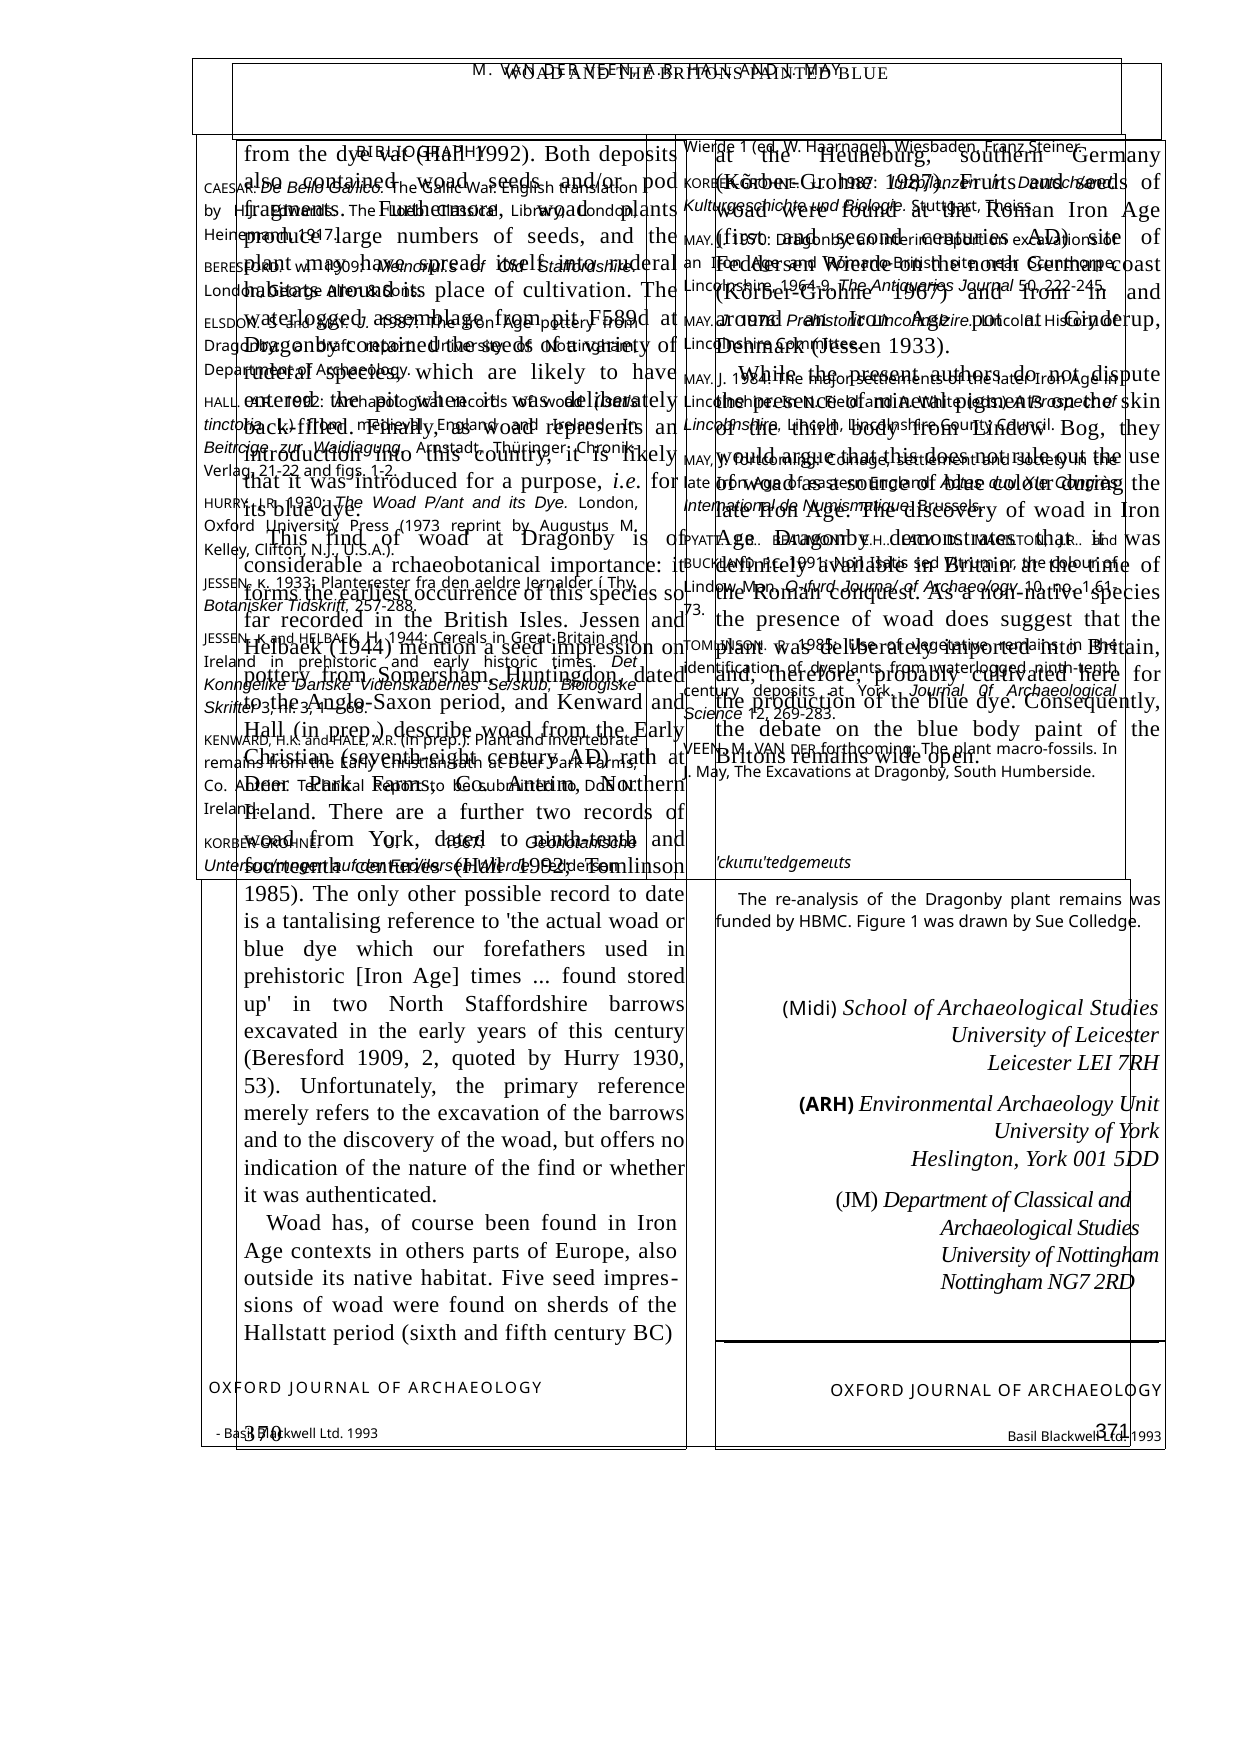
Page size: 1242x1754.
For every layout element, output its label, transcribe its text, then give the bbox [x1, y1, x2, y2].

text This find of woad at Dragonby is of considerable a rchaeobotanical importance: it forms the earliest occurrence of this species so far recorded in the British Isles. Jessen and Helbaek (1944) mention a seed impression on pottery from Somersham, Huntingdon, dated to the Anglo-Saxon period, and Kenward and Hall (in prep.) describe woad from the Early Christian (seventh-eight century AD) rath at Deer Park Farms, Co. Antrim, Northern Ireland. There are a further two records of woad from York, dated to ninth-tenth and fourteenth centuries (Hall 1992; Tomlinson 1985). The only other possible record to date is a tantalising reference to 'the actual woad or blue dye which our forefathers used in prehistoric [Iron Age] times ... found stored up' in two North Staffordshire barrows excavated in the early years of this century (Beresford 1909, 2, quoted by Hurry 1930, 53). Unfortunately, the primary reference merely refers to the excavation of the barrows and to the discovery of the woad, but offers no indication of the nature of the find or whether it was authenticated. [243, 523, 646, 736]
text - Basil Blackwell Ltd. 1993 371 [216, 1418, 1130, 1444]
text MAY. J. 1984: The major settlements of the later Iron Age in Lincolnshire. In N. Field and A. White (eds.) A Prospect of Lincobnshire, Lincoln, Lincolnshire County Council. [683, 366, 1118, 435]
text BIBLIOGRAPHY [204, 141, 638, 162]
text JESSEN. κ. 1933: Planterester fra den aeldre Jernalder í Thy. Botanisker Tidskrift, 257-288. [204, 570, 638, 616]
text Woad has, of course been found in Iron Age contexts in others parts of Europe, also outside its native habitat. Five seed impres­sions of woad were found on sherds of the Hallstatt period (sixth and fifth century BC) [243, 1209, 678, 1346]
text University of York [1131, 1117, 1161, 1144]
text at the Heuneburg, southern Germany (Kõrber-Grohne 1987). Fruits and seeds of woad were found at the Roman Iron Age (first and second centuries AD) site of Feddersen Wierde on the north German coast (Kõrber-Grohne 1967) and from in and around an Iron Age pot at Ginderup, Denmark (Jessen 1933). [1126, 141, 1161, 359]
text OXFORD JOURNAL OF ARCHAEOLOGY [208, 1377, 1130, 1397]
text TOMLINSON. P. 1985: Use of vegetative remains in the identification of dyeplants from waterlogged ninth-tenth century deposits at York. Journal 0f Archaeological Science 12, 269-283. [683, 632, 1118, 724]
text VEEN. M. VAN DER forthcoming: The plant macro-fossils. In J. May, The Excavations at Dragonby, South Humberside. [683, 736, 1118, 782]
text (ARH) Environmental Archaeology Unit [1131, 1089, 1161, 1116]
text KORBER-GROHNE. U. 1967: Geohotanische [204, 832, 638, 853]
text Basil Blackwell Ltd. 1993 [1131, 1428, 1161, 1445]
text (ARH) Environmental Archaeology Unit [716, 1089, 1130, 1116]
text MAY, J. fortcoming: Coinage, settlement and society in the late Iron Age of eastern England. Actes duu XIe Congrès International de Numismatique. Brussels. [683, 447, 1118, 516]
text MAY. J. 1970: Dragonby: an interim report on excavations of an Iron Age and Romano-British site near Scunthorpe, Lincolnshire, 1964-9. The Antiquaries Journal 50, 222-245. [683, 227, 1118, 296]
text Heslington, York 001 5DD [1131, 1144, 1161, 1172]
text OXFORD JOURNAL OF ARCHAEOLOGY [716, 1397, 1130, 1401]
text University of York [716, 1117, 1130, 1144]
text [1126, 851, 1161, 873]
text 'ckιιπιι'tedgemeιιts [716, 851, 1125, 873]
text JESSEN. κ and HELBAEK. H. 1944: Cereals in Great Britain and Ireland in prehistoric and early historic times. Det Konngelike Danske Videnskabernes Se/skub, Biologiske Skrifter 3, nr. 3, 1— 68. [204, 625, 638, 718]
text PYATT. F.B.. BEAUMONT. E.H.. LACY. D.. MAGILTON, J.R.. and ΒUCΚLΑΝD. P.C. 1991: Non Isatis sed Vitrum or, the colour of Lindow Man. Ο-ιfνrd Journa/ of Archaeo/ogv 10, no. 1,61-73. [683, 527, 1118, 620]
text This find of woad at Dragonby is of considerable a rchaeobotanical importance: it forms the earliest occurrence of this species so far recorded in the British Isles. Jessen and Helbaek (1944) mention a seed impression on pottery from Somersham, Huntingdon, dated to the Anglo-Saxon period, and Kenward and Hall (in prep.) describe woad from the Early Christian (seventh-eight century AD) rath at Deer Park Farms, Co. Antrim, Northern Ireland. There are a further two records of woad from York, dated to ninth-tenth and fourteenth centuries (Hall 1992; Tomlinson 1985). The only other possible record to date is a tantalising reference to 'the actual woad or blue dye which our forefathers used in prehistoric [Iron Age] times ... found stored up' in two North Staffordshire barrows excavated in the early years of this century (Beresford 1909, 2, quoted by Hurry 1930, 53). Unfortunately, the primary reference merely refers to the excavation of the barrows and to the discovery of the woad, but offers no indication of the nature of the find or whether it was authenticated. [243, 737, 646, 879]
text WOAD AND THE BRITONS PAINTED BLUE [233, 79, 1121, 83]
text University of Leicester Leicester LEI 7RH [1131, 1021, 1161, 1076]
text OXFORD JOURNAL OF ARCHAEOLOGY [1131, 1378, 1161, 1401]
text Untersuc/mngen auf der Fec/ilersen Wierde. Feddersen [204, 853, 638, 876]
text WOAD AND THE BRITONS PAINTED BLUE [1122, 64, 1161, 83]
text MAY. J. 1976: Prehistoric Lincohnslzire. Lincoln. History of Lincolnshire Committee. [683, 308, 1118, 354]
text BERESFORD. w. 1909: Meιnoriul.s of Old Staffordshire. London, George Allen & Sons. [204, 254, 638, 301]
text (JM) Department of Classical and Archaeological Studies University of Nottingham Nottingham NG7 2RD [1131, 1186, 1161, 1295]
text from the dye vat (Hall 1992). Both deposits also contained woad seeds and/or pod fragments. Furthermore, woad plants produce large numbers of seeds, and the plant may have spread itself into ruderal habitats around its place of cultivation. The waterlogged assemblage from pit F589d at Dragonby contained the seeds of a variety of ruderal species, which are likely to have entered the pit when it was deliberately back-filled. Finally, as woad represents an introduction into this country, it is likely that it was introduced for a purpose, i.e. for its blue dye. [243, 323, 646, 459]
text ELSDON. S and MAY. J. 1987: The Iron Age pottery from Dragonby: a draft report. University of Nottingham, Department of Archaeology. [204, 310, 638, 379]
text M. VAN DER VEEN, A.R. HALL AND J. MAY [193, 59, 1121, 79]
text This find of woad at Dragonby is of considerable a rchaeobotanical importance: it forms the earliest occurrence of this species so far recorded in the British Isles. Jessen and Helbaek (1944) mention a seed impression on pottery from Somersham, Huntingdon, dated to the Anglo-Saxon period, and Kenward and Hall (in prep.) describe woad from the Early Christian (seventh-eight century AD) rath at Deer Park Farms, Co. Antrim, Northern Ireland. There are a further two records of woad from York, dated to ninth-tenth and fourteenth centuries (Hall 1992; Tomlinson 1985). The only other possible record to date is a tantalising reference to 'the actual woad or blue dye which our forefathers used in prehistoric [Iron Age] times ... found stored up' in two North Staffordshire barrows excavated in the early years of this century (Beresford 1909, 2, quoted by Hurry 1930, 53). Unfortunately, the primary reference merely refers to the excavation of the barrows and to the discovery of the woad, but offers no indication of the nature of the find or whether it was authenticated. [243, 880, 686, 1208]
text The re-analysis of the Dragonby plant remains was funded by HBMC. Figure 1 was drawn by Sue Colledge. [716, 887, 1130, 932]
text University of Leicester Leicester LEI 7RH [948, 1021, 1130, 1076]
text While the present authors do not dispute the presence of mineral pigments on the skin of the third body from Lindow Bog, they would argue that this does not rule out the use of woad as a source of blue colour during the late Iron Age. The discovery of woad in Iron Age Dragonby demonstrates that it was definitely available in Britain at the time of the Roman conquest. As a non-native species the presence of woad does suggest that the plant was deliberately imported into Britain, and, therefore, probably cultivated here for the production of the blue dye. Consequently, the debate on the blue body paint of the Britons remains wide open. [716, 359, 1125, 769]
text (JM) Department of Classical and Archaeological Studies University of Nottingham Nottingham NG7 2RD [835, 1186, 1130, 1295]
text HURRY. J.R. 1930: The Woad P/ant and its Dye. London, Oxford University Press (1973 reprint by Augustus M. Kelley, Clifton, N.J., U.S.A.). [204, 490, 638, 559]
text Heslington, York 001 5DD [716, 1144, 1130, 1172]
text CAESAR: De Bello Ga/lico. The Gallic War. English translation by H.J. Edwards. The Loeb Classical Library, London, Heinemann, 1917. [204, 175, 638, 244]
text KENWARD, H.K. and HALL, A.R. (in prep.): Plant and invertebrate remains from the Early Christian rath at Deer Park Farms, Co. Antrim. Technical Report to be submitted to DoE N. Ireland. [204, 727, 638, 819]
text from the dye vat (Hall 1992). Both deposits also contained woad seeds and/or pod fragments. Furthermore, woad plants produce large numbers of seeds, and the plant may have spread itself into ruderal habitats around its place of cultivation. The waterlogged assemblage from pit F589d at Dragonby contained the seeds of a variety of ruderal species, which are likely to have entered the pit when it was deliberately back-filled. Finally, as woad represents an introduction into this country, it is likely that it was introduced for a purpose, i.e. for its blue dye. [243, 141, 646, 324]
text at the Heuneburg, southern Germany (Kõrber-Grohne 1987). Fruits and seeds of woad were found at the Roman Iron Age (first and second centuries AD) site of Feddersen Wierde on the north German coast (Kõrber-Grohne 1967) and from in and around an Iron Age pot at Ginderup, Denmark (Jessen 1933). [716, 153, 1125, 359]
text HALL. A.R. 1992: Archaeological records of woad (Isatis tinctoria L.) from medieval England and Ireland. In Beitrcige zur Waidiagung. Arnstadt, Thüringer Chronik-Verlag, 21-22 and figs. 1-2. [204, 389, 638, 481]
text (Midi) School of Archaeological Studies [716, 993, 1130, 1021]
text KORBER-GROHNE. U. 1987: lutzpjlanzen in Deutsch/and. Kulturgeschichte und Biologie. Stuttgart, Theiss. [683, 170, 1118, 216]
text Wierde 1 (ed. W. Haarnagel). Wiesbaden, Franz Steiner. [683, 135, 1118, 157]
text (Midi) School of Archaeological Studies [1131, 993, 1161, 1021]
text While the present authors do not dispute the presence of mineral pigments on the skin of the third body from Lindow Bog, they would argue that this does not rule out the use of woad as a source of blue colour during the late Iron Age. The discovery of woad in Iron Age Dragonby demonstrates that it was definitely available in Britain at the time of the Roman conquest. As a non-native species the presence of woad does suggest that the plant was deliberately imported into Britain, and, therefore, probably cultivated here for the production of the blue dye. Consequently, the debate on the blue body paint of the Britons remains wide open. [1126, 359, 1161, 769]
